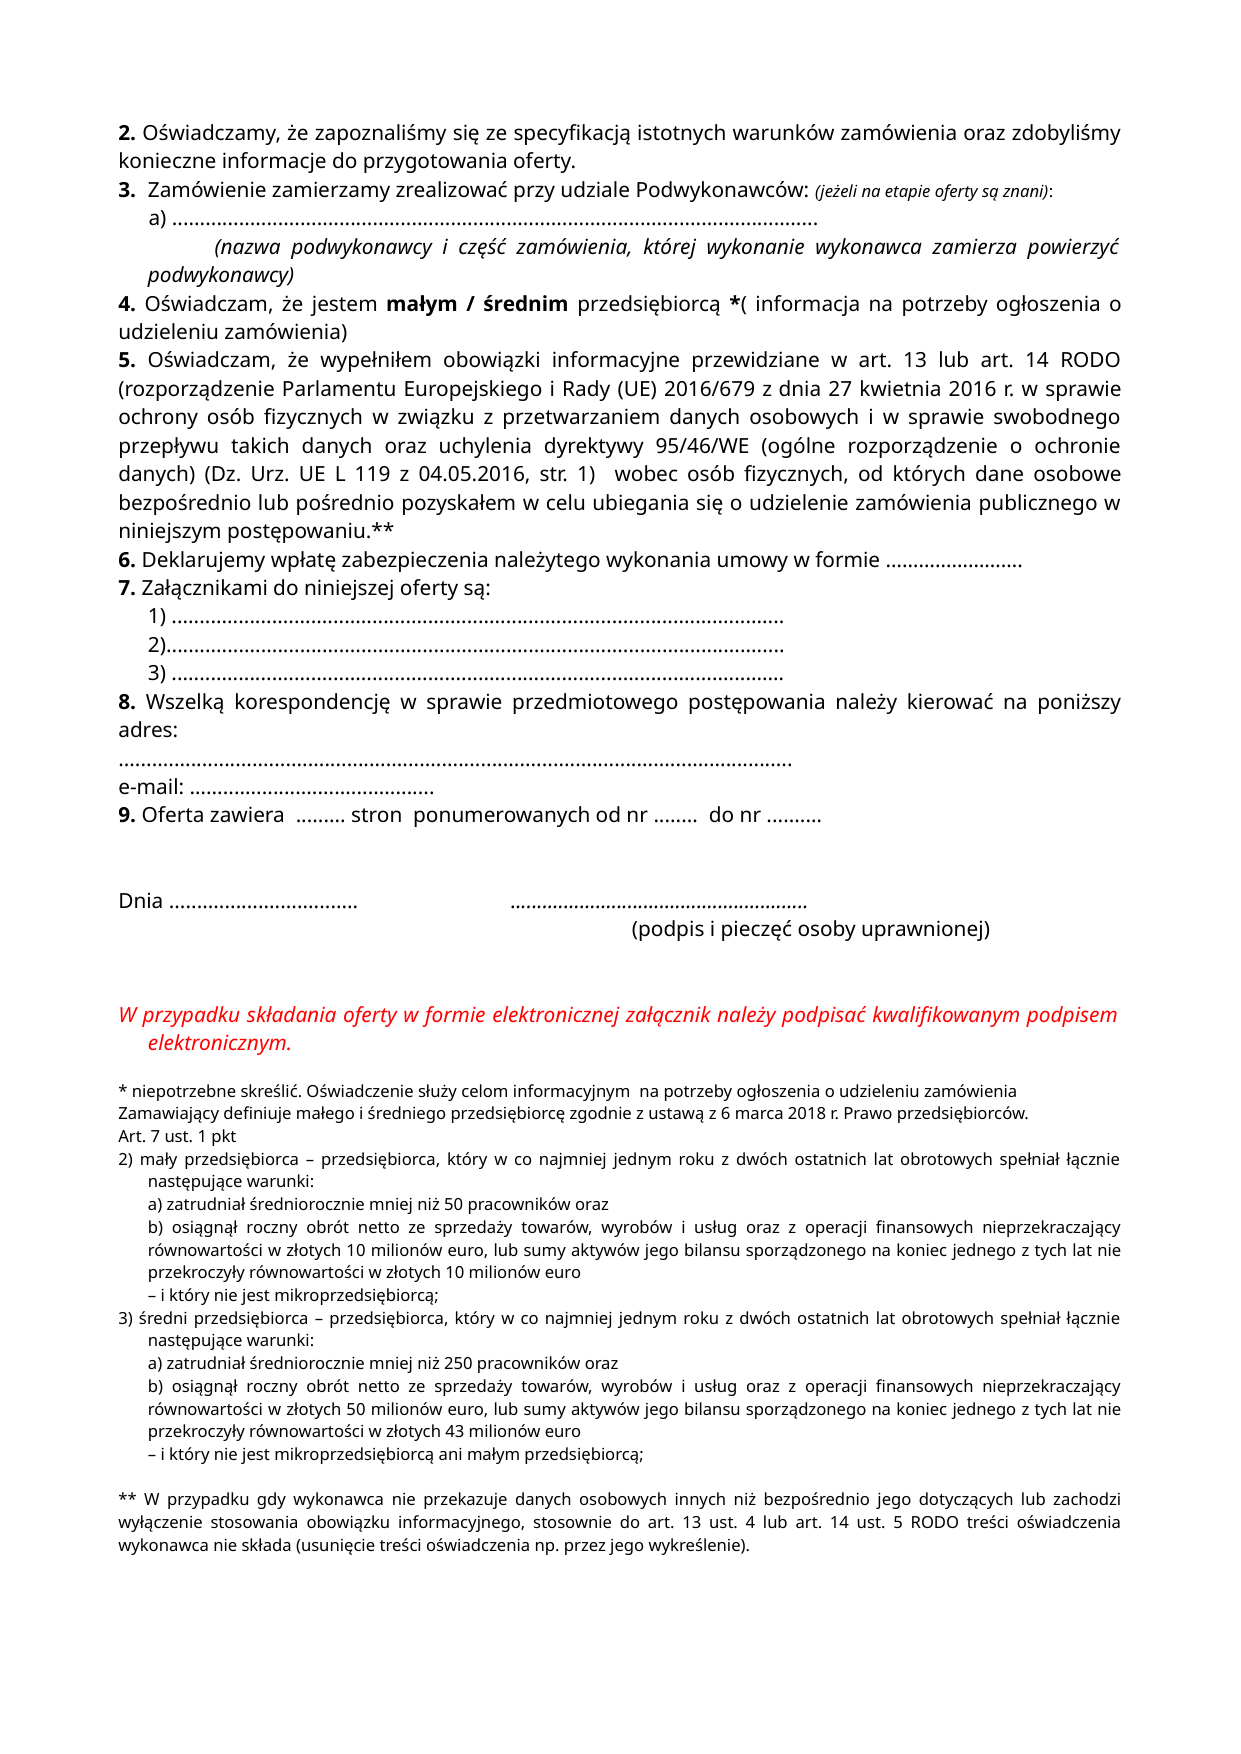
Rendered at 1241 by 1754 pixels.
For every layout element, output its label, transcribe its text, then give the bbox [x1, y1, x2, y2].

text 2. Oświadczamy, że zapoznaliśmy się ze specyfikacją istotnych warunków zamówienia oraz zdobyliśmy konieczne informacje do przygotowania oferty. [118, 118, 1122, 175]
text Art. 7 ust. 1 pkt [118, 1125, 1122, 1147]
text 8. Wszelką korespondencję w sprawie przedmiotowego postępowania należy kierować na poniższy adres: [118, 687, 1122, 744]
text 2) mały przedsiębiorca – przedsiębiorca, który w co najmniej jednym roku z dwóch ostatnich lat obrotowych spełniał łącznie następujące warunki: [118, 1147, 1122, 1193]
text a) zatrudniał średniorocznie mniej niż 50 pracowników oraz [148, 1193, 1122, 1216]
text a) .................................................................................................................... [148, 203, 1122, 232]
text 9. Oferta zawiera ......... stron ponumerowanych od nr ........ do nr .......… [118, 801, 1122, 829]
text 7. Załącznikami do niniejszej oferty są: [118, 573, 1122, 602]
text – i który nie jest mikroprzedsiębiorcą; [148, 1284, 1122, 1306]
text 1) .............................................................................................................. [148, 602, 1122, 630]
text e-mail: …......................................... [118, 772, 1122, 801]
text 4. Oświadczam, że jestem małym / średnim przedsiębiorcą *( informacja na potrzeby ogłoszenia o udzieleniu zamówienia) [118, 289, 1122, 346]
text (nazwa podwykonawcy i część zamówienia, której wykonanie wykonawca zamierza powierzyć podwykonawcy) [118, 232, 1122, 289]
text 5. Oświadczam, że wypełniłem obowiązki informacyjne przewidziane w art. 13 lub art. 14 RODO (rozporządzenie Parlamentu Europejskiego i Rady (UE) 2016/679 z dnia 27 kwietnia 2016 r. w sprawie ochrony osób fizycznych w związku z przetwarzaniem danych osobowych i w sprawie swobodnego przepływu takich danych oraz uchylenia dyrektywy 95/46/WE (ogólne rozporządzenie o ochronie danych) (Dz. Urz. UE L 119 z 04.05.2016, str. 1) wobec osób fizycznych, od których dane osobowe bezpośrednio lub pośrednio pozyskałem w celu ubiegania się o udzielenie zamówienia publicznego w niniejszym postępowaniu.** [118, 346, 1122, 545]
text * niepotrzebne skreślić. Oświadczenie służy celom informacyjnym na potrzeby ogłoszenia o udzieleniu zamówienia [118, 1079, 1122, 1102]
text b) osiągnął roczny obrót netto ze sprzedaży towarów, wyrobów i usług oraz z operacji finansowych nieprzekraczający równowartości w złotych 10 milionów euro, lub sumy aktywów jego bilansu sporządzonego na koniec jednego z tych lat nie przekroczyły równowartości w złotych 10 milionów euro [148, 1216, 1122, 1284]
text 6. Deklarujemy wpłatę zabezpieczenia należytego wykonania umowy w formie ……………………. [118, 545, 1122, 573]
text 2)............................................................................................................... [148, 630, 1122, 658]
text W przypadku składania oferty w formie elektronicznej załącznik należy podpisać kwalifikowanym podpisem elektronicznym. [118, 1000, 1122, 1057]
text b) osiągnął roczny obrót netto ze sprzedaży towarów, wyrobów i usług oraz z operacji finansowych nieprzekraczający równowartości w złotych 50 milionów euro, lub sumy aktywów jego bilansu sporządzonego na koniec jednego z tych lat nie przekroczyły równowartości w złotych 43 milionów euro [148, 1374, 1122, 1443]
text a) zatrudniał średniorocznie mniej niż 250 pracowników oraz [148, 1352, 1122, 1374]
text Zamawiający definiuje małego i średniego przedsiębiorcę zgodnie z ustawą z 6 marca 2018 r. Prawo przedsiębiorców. [118, 1102, 1122, 1125]
text 3) średni przedsiębiorca – przedsiębiorca, który w co najmniej jednym roku z dwóch ostatnich lat obrotowych spełniał łącznie następujące warunki: [118, 1306, 1122, 1352]
text 3. Zamówienie zamierzamy zrealizować przy udziale Podwykonawców: (jeżeli na etapie oferty są znani): [118, 175, 1122, 203]
text – i który nie jest mikroprzedsiębiorcą ani małym przedsiębiorcą; [148, 1443, 1122, 1465]
text 3) ...........................................................................................................… [148, 658, 1122, 687]
text ** W przypadku gdy wykonawca nie przekazuje danych osobowych innych niż bezpośrednio jego dotyczących lub zachodzi wyłączenie stosowania obowiązku informacyjnego, stosownie do art. 13 ust. 4 lub art. 14 ust. 5 RODO treści oświadczenia wykonawca nie składa (usunięcie treści oświadczenia np. przez jego wykreślenie). [118, 1488, 1122, 1556]
text ......................................................................................................................... [118, 744, 1122, 772]
text Dnia .................................. ........................................................ [118, 886, 1122, 914]
text (podpis i pieczęć osoby uprawnionej) [118, 914, 1122, 943]
